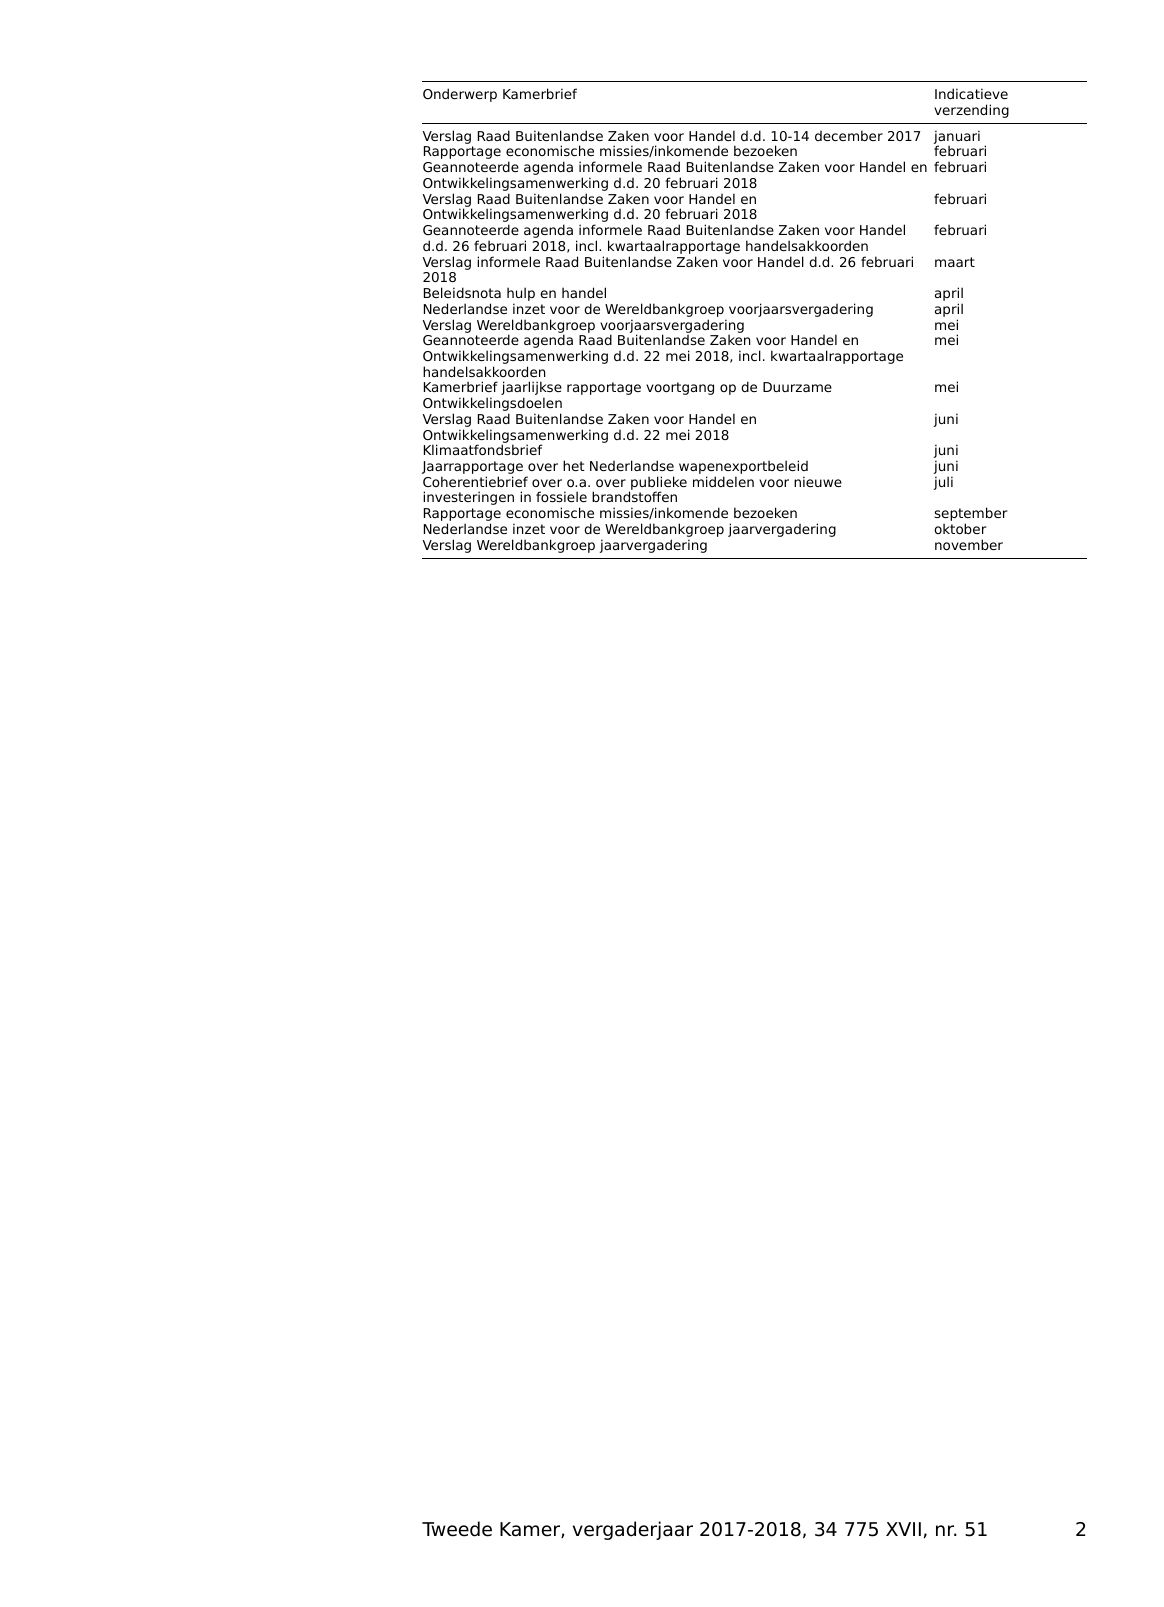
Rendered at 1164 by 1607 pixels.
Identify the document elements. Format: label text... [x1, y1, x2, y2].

table_cell Rapportage economische missies/inkomende bezoeken [422, 506, 928, 522]
table_cell februari [928, 144, 1087, 160]
table_cell april [928, 286, 1087, 302]
table_cell november [928, 538, 1087, 558]
table_cell januari [928, 124, 1087, 144]
table_cell maart [928, 254, 1087, 286]
table_cell Verslag Wereldbankgroep voorjaarsvergadering [422, 317, 928, 333]
table_cell juni [928, 443, 1087, 459]
table_cell Kamerbrief jaarlijkse rapportage voortgang op de Duurzame Ontwikkelingsdoelen [422, 380, 928, 412]
table_cell Geannoteerde agenda informele Raad Buitenlandse Zaken voor Handel d.d. 26 februari 2018, incl. kwartaalrapportage handelsakkoorden [422, 223, 928, 254]
table_cell Verslag Raad Buitenlandse Zaken voor Handel en Ontwikkelingsamenwerking d.d. 22 mei 2018 [422, 412, 928, 443]
table_cell Verslag Raad Buitenlandse Zaken voor Handel d.d. 10-14 december 2017 [422, 124, 928, 144]
table_cell Geannoteerde agenda informele Raad Buitenlandse Zaken voor Handel en Ontwikkelingsamenwerking d.d. 20 februari 2018 [422, 160, 928, 191]
table_header Indicatieve verzending [928, 82, 1087, 123]
table_cell Beleidsnota hulp en handel [422, 286, 928, 302]
table_cell februari [928, 223, 1087, 254]
table_cell Verslag Raad Buitenlandse Zaken voor Handel en Ontwikkelingsamenwerking d.d. 20 februari 2018 [422, 191, 928, 223]
table_cell Verslag informele Raad Buitenlandse Zaken voor Handel d.d. 26 februari 2018 [422, 254, 928, 286]
table_cell juni [928, 412, 1087, 443]
table_cell april [928, 302, 1087, 317]
table_cell oktober [928, 522, 1087, 537]
table_cell Rapportage economische missies/inkomende bezoeken [422, 144, 928, 160]
table_header Onderwerp Kamerbrief [422, 82, 928, 123]
table_cell Jaarrapportage over het Nederlandse wapenexportbeleid [422, 459, 928, 474]
table_cell februari [928, 160, 1087, 191]
table_cell Nederlandse inzet voor de Wereldbankgroep jaarvergadering [422, 522, 928, 537]
table_cell september [928, 506, 1087, 522]
table_cell Coherentiebrief over o.a. over publieke middelen voor nieuwe investeringen in fossiele brandstoffen [422, 475, 928, 506]
table_cell Geannoteerde agenda Raad Buitenlandse Zaken voor Handel en Ontwikkelingsamenwerking d.d. 22 mei 2018, incl. kwartaalrapportage handelsakkoorden [422, 333, 928, 380]
table_cell Klimaatfondsbrief [422, 443, 928, 459]
table_cell mei [928, 333, 1087, 380]
table_cell Nederlandse inzet voor de Wereldbankgroep voorjaarsvergadering [422, 302, 928, 317]
table_cell mei [928, 380, 1087, 412]
table_cell Verslag Wereldbankgroep jaarvergadering [422, 538, 928, 558]
table_cell juni [928, 459, 1087, 474]
table_cell februari [928, 191, 1087, 223]
table_cell mei [928, 317, 1087, 333]
table_cell juli [928, 475, 1087, 506]
